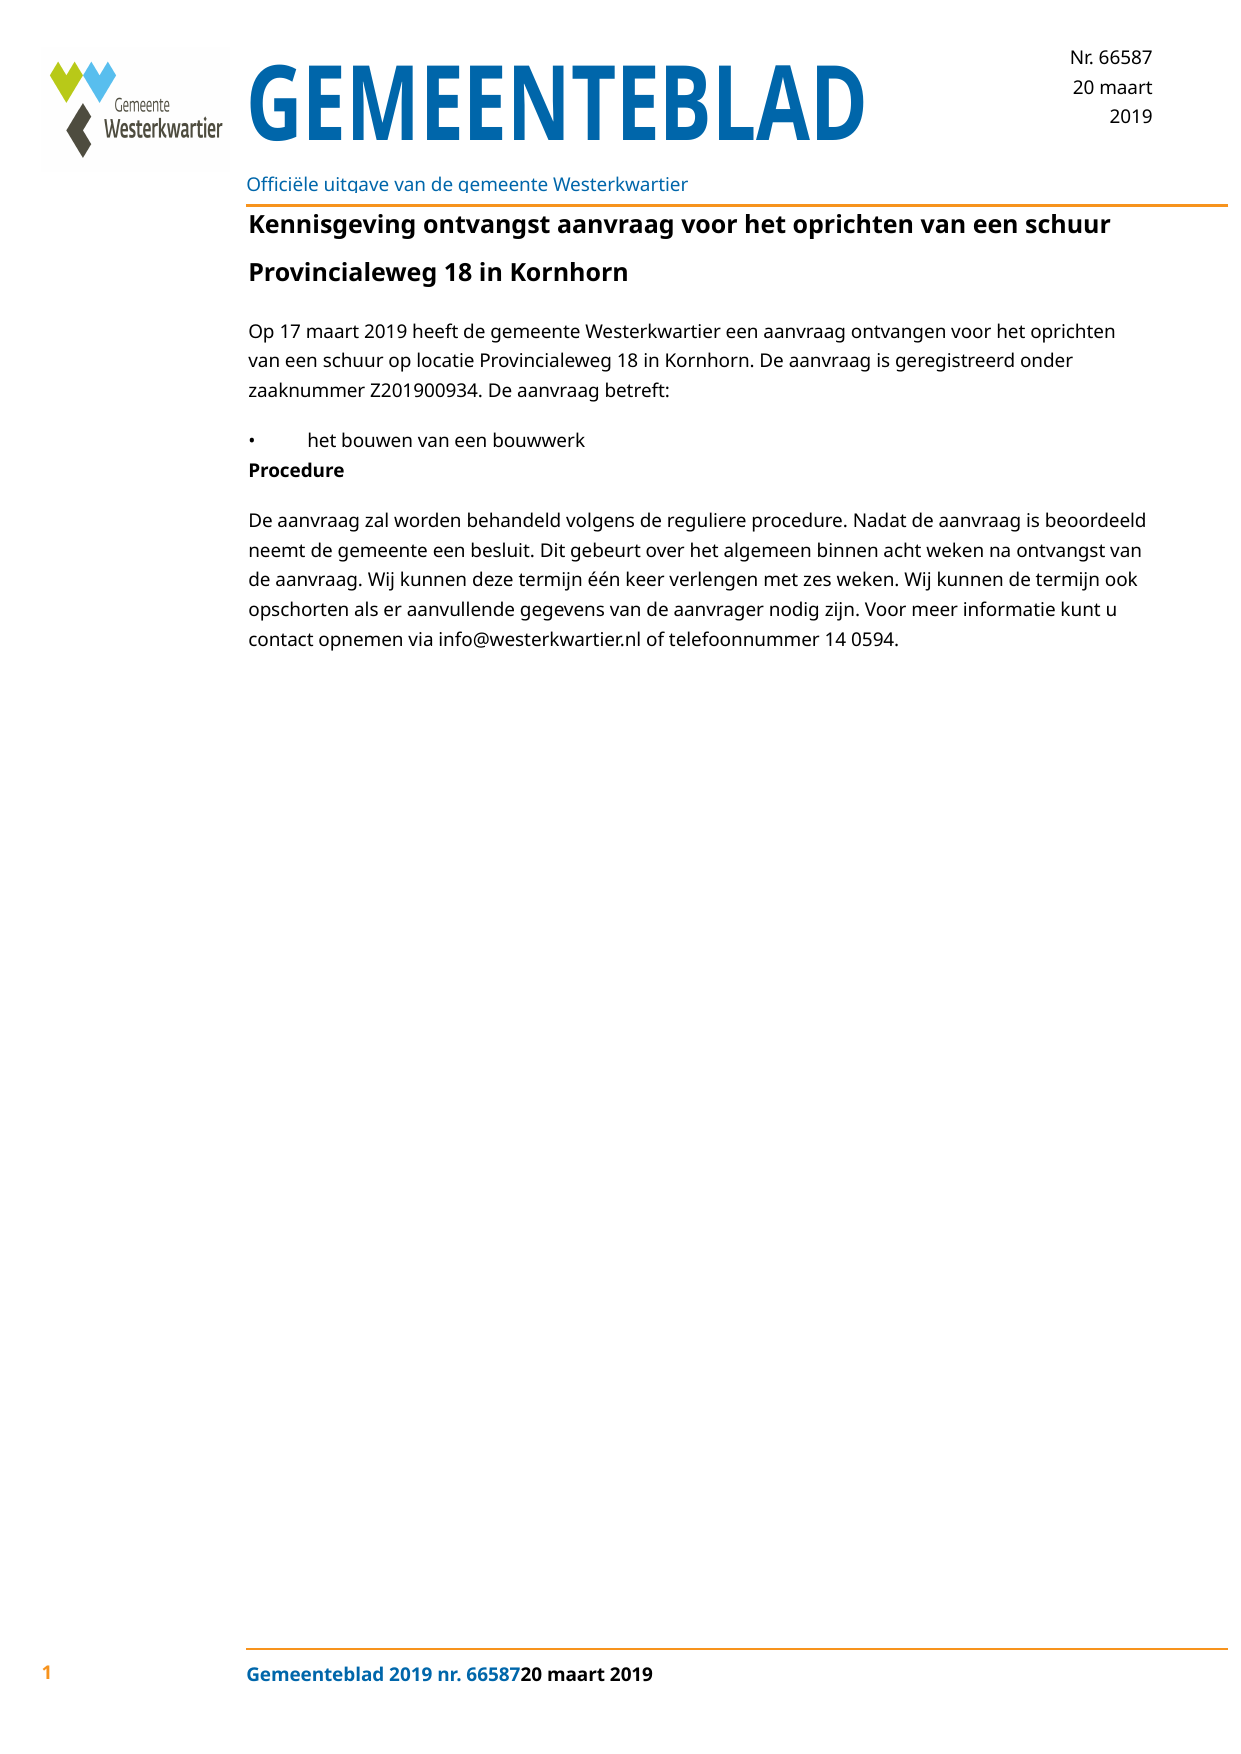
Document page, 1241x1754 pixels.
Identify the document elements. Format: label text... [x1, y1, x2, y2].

list het bouwen van een bouwwerk [248, 427, 1152, 453]
text Procedure [248, 457, 1152, 483]
text Kennisgeving ontvangst aanvraag voor het oprichten van een schuur Provincialeweg 18 in Kornhorn [248, 207, 1152, 288]
text Op 17 maart 2019 heeft de gemeente Westerkwartier een aanvraag ontvangen voor het oprichten van een schuur op locatie Provincialeweg 18 in Kornhorn. De aanvraag is geregistreerd onder zaaknummer Z201900934. De aanvraag betreft: [248, 318, 1152, 403]
text De aanvraag zal worden behandeld volgens de reguliere procedure. Nadat de aanvraag is beoordeeld neemt de gemeente een besluit. Dit gebeurt over het algemeen binnen acht weken na ontvangst van de aanvraag. Wij kunnen deze termijn één keer verlengen met zes weken. Wij kunnen de termijn ook opschorten als er aanvullende gegevens van de aanvrager nodig zijn. Voor meer informatie kunt u contact opnemen via info@westerkwartier.nl of telefoonnummer 14 0594. [248, 507, 1152, 652]
picture [41, 47, 231, 172]
